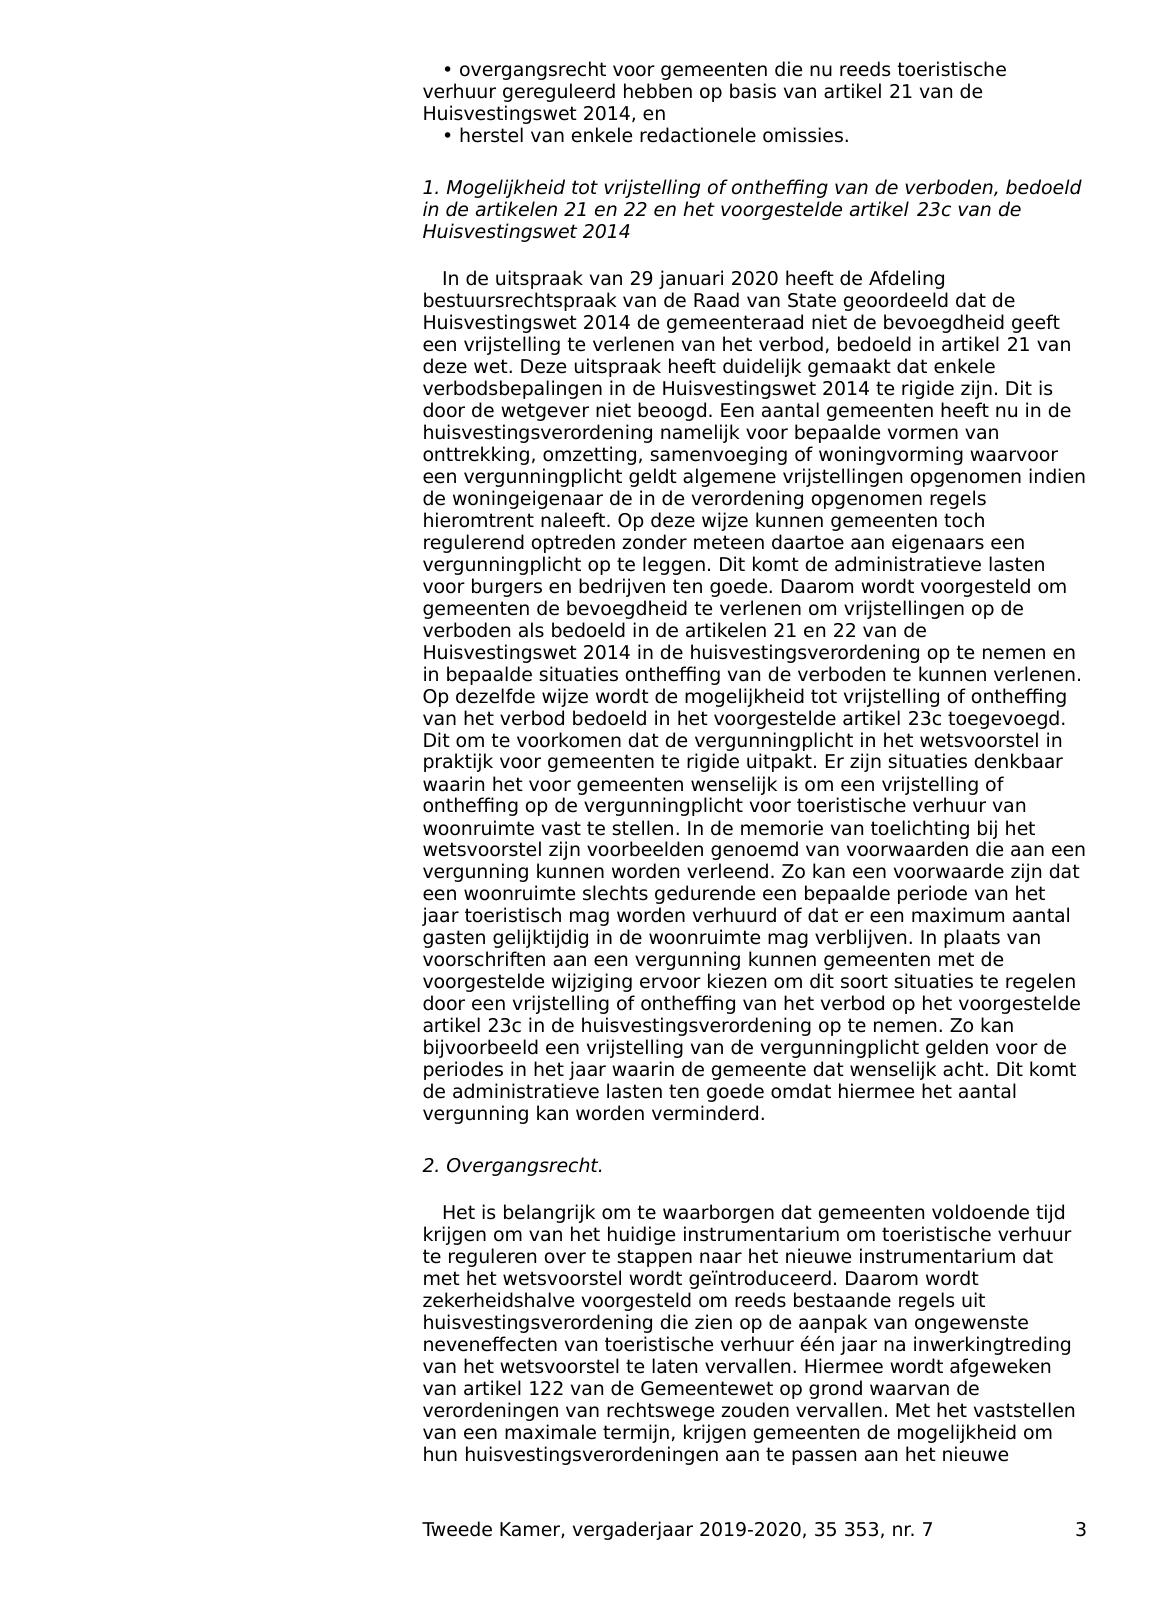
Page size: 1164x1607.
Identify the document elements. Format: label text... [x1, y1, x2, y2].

text • herstel van enkele redactionele omissies. [422, 125, 1087, 147]
subtitle 2. Overgangsrecht. [422, 1155, 1087, 1177]
text • overgangsrecht voor gemeenten die nu reeds toeristische verhuur gereguleerd hebben op basis van artikel 21 van de Huisvestingswet 2014, en [422, 59, 1087, 125]
text In de uitspraak van 29 januari 2020 heeft de Afdeling bestuursrechtspraak van de Raad van State geoordeeld dat de Huisvestingswet 2014 de gemeenteraad niet de bevoegdheid geeft een vrijstelling te verlenen van het verbod, bedoeld in artikel 21 van deze wet. Deze uitspraak heeft duidelijk gemaakt dat enkele verbodsbepalingen in de Huisvestingswet 2014 te rigide zijn. Dit is door de wetgever niet beoogd. Een aantal gemeenten heeft nu in de huisvestingsverordening namelijk voor bepaalde vormen van onttrekking, omzetting, samenvoeging of woningvorming waarvoor een vergunningplicht geldt algemene vrijstellingen opgenomen indien de woningeigenaar de in de verordening opgenomen regels hieromtrent naleeft. Op deze wijze kunnen gemeenten toch regulerend optreden zonder meteen daartoe aan eigenaars een vergunningplicht op te leggen. Dit komt de administratieve lasten voor burgers en bedrijven ten goede. Daarom wordt voorgesteld om gemeenten de bevoegdheid te verlenen om vrijstellingen op de verboden als bedoeld in de artikelen 21 en 22 van de Huisvestingswet 2014 in de huisvestingsverordening op te nemen en in bepaalde situaties ontheffing van de verboden te kunnen verlenen. Op dezelfde wijze wordt de mogelijkheid tot vrijstelling of ontheffing van het verbod bedoeld in het voorgestelde artikel 23c toegevoegd. Dit om te voorkomen dat de vergunningplicht in het wetsvoorstel in praktijk voor gemeenten te rigide uitpakt. Er zijn situaties denkbaar waarin het voor gemeenten wenselijk is om een vrijstelling of ontheffing op de vergunningplicht voor toeristische verhuur van woonruimte vast te stellen. In de memorie van toelichting bij het wetsvoorstel zijn voorbeelden genoemd van voorwaarden die aan een vergunning kunnen worden verleend. Zo kan een voorwaarde zijn dat een woonruimte slechts gedurende een bepaalde periode van het jaar toeristisch mag worden verhuurd of dat er een maximum aantal gasten gelijktijdig in de woonruimte mag verblijven. In plaats van voorschriften aan een vergunning kunnen gemeenten met de voorgestelde wijziging ervoor kiezen om dit soort situaties te regelen door een vrijstelling of ontheffing van het verbod op het voorgestelde artikel 23c in de huisvestingsverordening op te nemen. Zo kan bijvoorbeeld een vrijstelling van de vergunningplicht gelden voor de periodes in het jaar waarin de gemeente dat wenselijk acht. Dit komt de administratieve lasten ten goede omdat hiermee het aantal vergunning kan worden verminderd. [422, 268, 1087, 1125]
text Het is belangrijk om te waarborgen dat gemeenten voldoende tijd krijgen om van het huidige instrumentarium om toeristische verhuur te reguleren over te stappen naar het nieuwe instrumentarium dat met het wetsvoorstel wordt geïntroduceerd. Daarom wordt zekerheidshalve voorgesteld om reeds bestaande regels uit huisvestingsverordening die zien op de aanpak van ongewenste neveneffecten van toeristische verhuur één jaar na inwerkingtreding van het wetsvoorstel te laten vervallen. Hiermee wordt afgeweken van artikel 122 van de Gemeentewet op grond waarvan de verordeningen van rechtswege zouden vervallen. Met het vaststellen van een maximale termijn, krijgen gemeenten de mogelijkheid om hun huisvestingsverordeningen aan te passen aan het nieuwe [422, 1202, 1087, 1466]
subtitle 1. Mogelijkheid tot vrijstelling of ontheffing van de verboden, bedoeld in de artikelen 21 en 22 en het voorgestelde artikel 23c van de Huisvestingswet 2014 [422, 177, 1087, 243]
